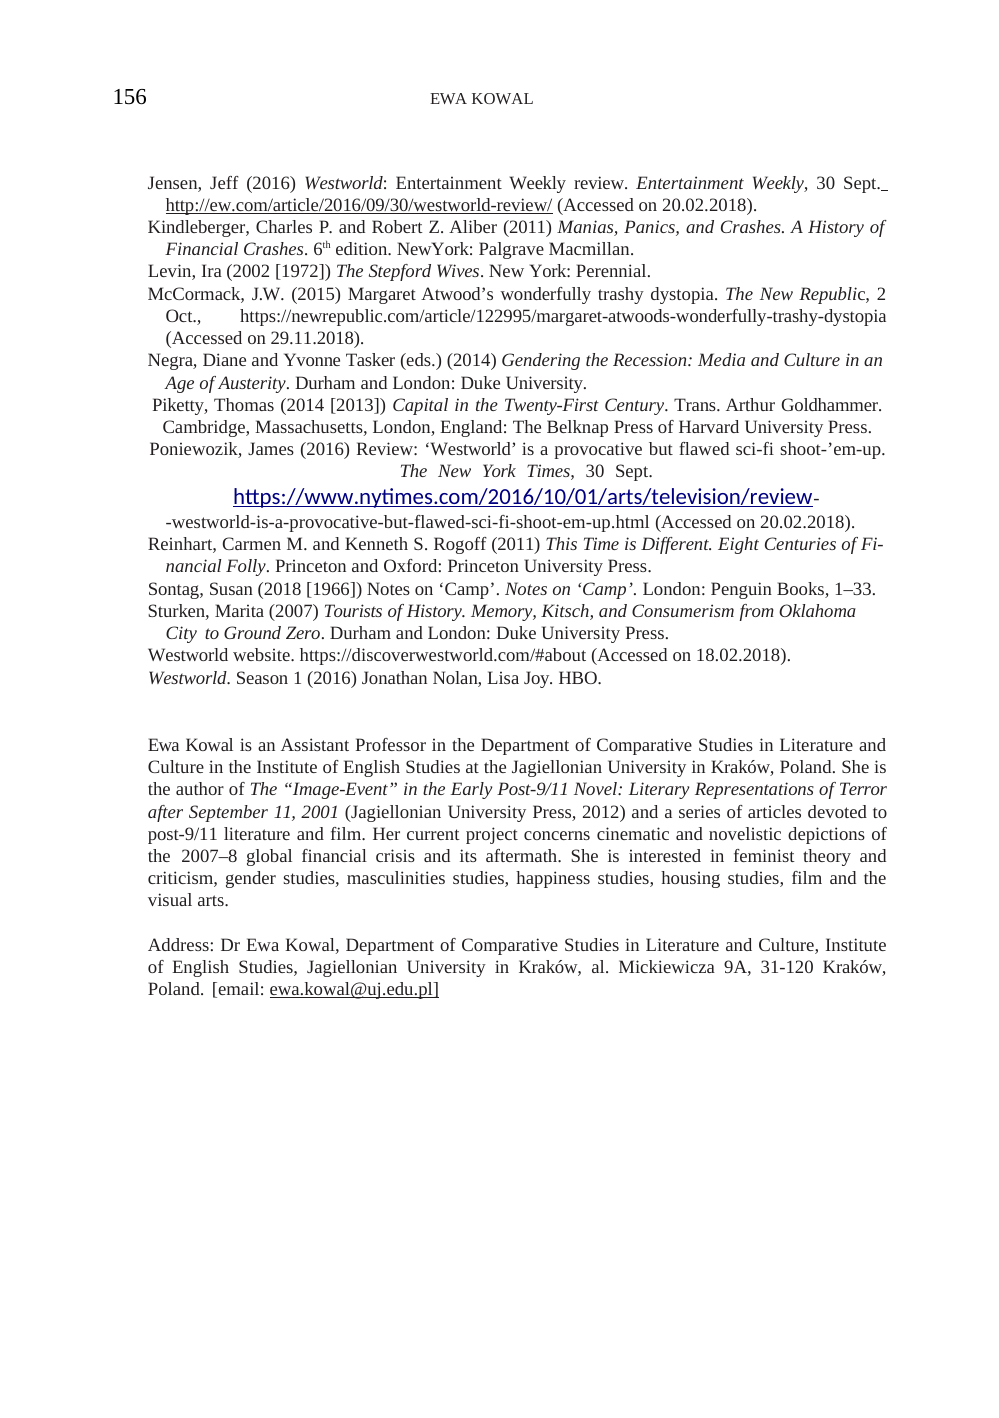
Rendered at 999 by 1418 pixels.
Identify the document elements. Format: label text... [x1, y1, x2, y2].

text McCormack, J.W. (2015) Margaret Atwood’s wonderfully trashy dystopia. The New Republic, 2 Oct., https://newrepublic.com/article/122995/margaret-atwoods-wonderfully-trashy-dystopia (Accessed on 29.11.2018). [147, 283, 887, 349]
text Negra, Diane and Yvonne Tasker (eds.) (2014) Gendering the Recession: Media and Culture in an Age of Austerity. Durham and London: Duke University. [147, 349, 887, 393]
text The New York Times, 30 Sept. https://www.nytimes.com/2016/10/01/arts/television/review- [166, 460, 886, 510]
text Ewa Kowal is an Assistant Professor in the Department of Comparative Studies in Literature and Culture in the Institute of English Studies at the Jagiellonian University in Kraków, Poland. She is the author of The “Image-Event” in the Early Post-9/11 Novel: Literary Representations of Terror after September 11, 2001 (Jagiellonian University Press, 2012) and a series of articles devoted to post-9/11 literature and film. Her current project concerns cinematic and novelistic depictions of the 2007–8 global financial crisis and its aftermath. She is interested in feminist theory and criticism, gender studies, masculinities studies, happiness studies, housing studies, film and the visual arts. [148, 734, 887, 911]
text Jensen, Jeff (2016) Westworld: Entertainment Weekly review. Entertainment Weekly, 30 Sept. http://ew.com/article/2016/09/30/westworld-review/ (Accessed on 20.02.2018). [147, 172, 887, 215]
text Kindleberger, Charles P. and Robert Z. Aliber (2011) Manias, Panics, and Crashes. A History of Financial Crashes. 6th edition. NewYork: Palgrave Macmillan. [147, 216, 899, 260]
text Levin, Ira (2002 [1972]) The Stepford Wives. New York: Perennial. [148, 260, 899, 282]
text Piketty, Thomas (2014 [2013]) Capital in the Twenty-First Century. Trans. Arthur Goldhammer. Cambridge, Massachusetts, London, England: The Belknap Press of Harvard University Press. Poniewozik, James (2016) Review: ‘Westworld’ is a provocative but flawed sci-fi shoot-’em-up. [147, 394, 887, 460]
text Address: Dr Ewa Kowal, Department of Comparative Studies in Literature and Culture, Institute of English Studies, Jagiellonian University in Kraków, al. Mickiewicza 9A, 31-120 Kraków, Poland. [email: ewa.kowal@uj.edu.pl] [148, 934, 887, 1000]
text Sturken, Marita (2007) Tourists of History. Memory, Kitsch, and Consumerism from Oklahoma City to Ground Zero. Durham and London: Duke University Press. [147, 600, 887, 644]
text nancial Folly. Princeton and Oxford: Princeton University Press. [165, 555, 899, 577]
text -westworld-is-a-provocative-but-flawed-sci-fi-shoot-em-up.html (Accessed on 20.02.2018). Reinhart, Carmen M. and Kenneth S. Rogoff (2011) This Time is Different. Eight Centuries of Fi- [148, 511, 899, 554]
text Westworld website. https://discoverwestworld.com/#about (Accessed on 18.02.2018). [148, 644, 899, 666]
text Westworld. Season 1 (2016) Jonathan Nolan, Lisa Joy. HBO. [148, 667, 899, 688]
text Sontag, Susan (2018 [1966]) Notes on ‘Camp’. Notes on ‘Camp’. London: Penguin Books, 1–33. [148, 577, 899, 599]
